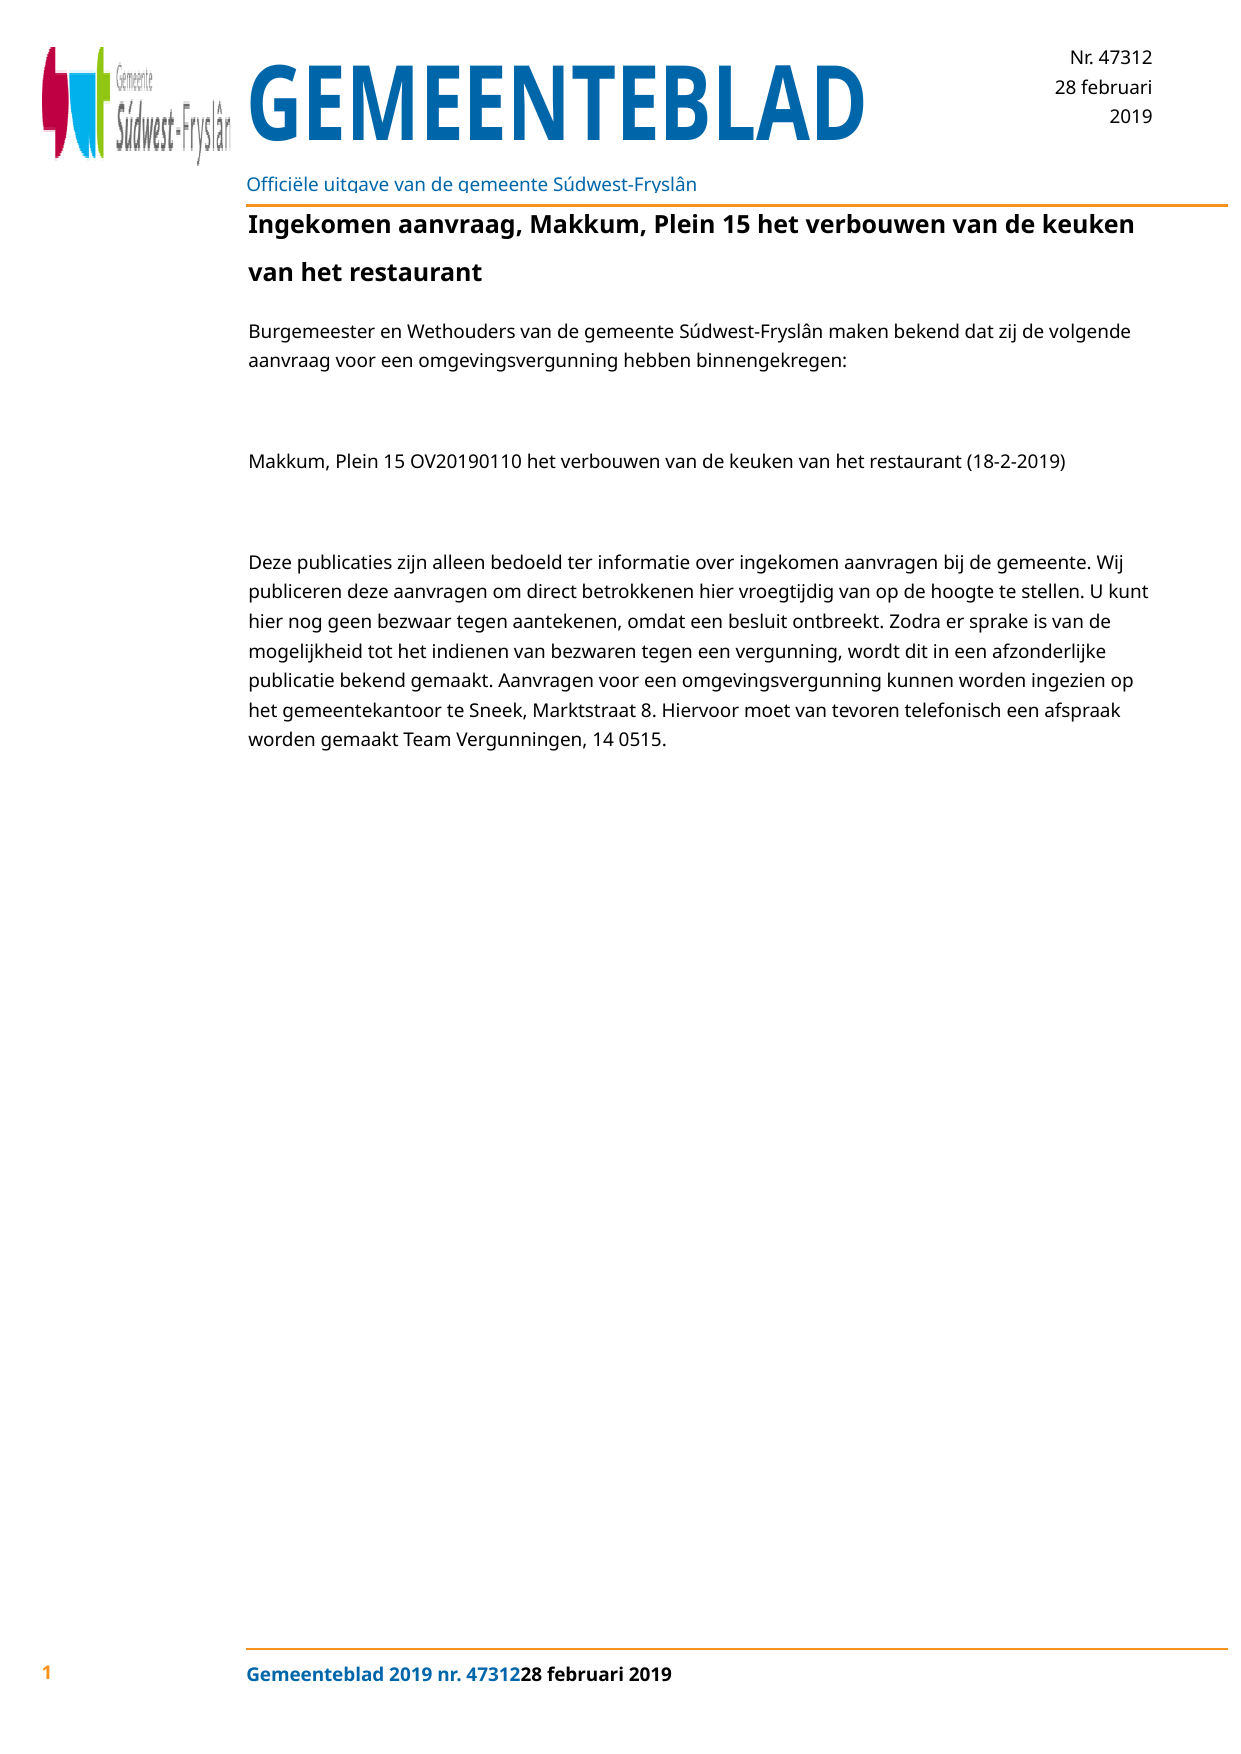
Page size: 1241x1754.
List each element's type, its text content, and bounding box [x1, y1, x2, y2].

text Burgemeester en Wethouders van de gemeente Súdwest-Fryslân maken bekend dat zij de volgende aanvraag voor een omgevingsvergunning hebben binnengekregen: [248, 318, 1152, 373]
text Deze publicaties zijn alleen bedoeld ter informatie over ingekomen aanvragen bij de gemeente. Wij publiceren deze aanvragen om direct betrokkenen hier vroegtijdig van op de hoogte te stellen. U kunt hier nog geen bezwaar tegen aantekenen, omdat een besluit ontbreekt. Zodra er sprake is van de mogelijkheid tot het indienen van bezwaren tegen een vergunning, wordt dit in een afzonderlijke publicatie bekend gemaakt. Aanvragen voor een omgevingsvergunning kunnen worden ingezien op het gemeentekantoor te Sneek, Marktstraat 8. Hiervoor moet van tevoren telefonisch een afspraak worden gemaakt Team Vergunningen, 14 0515. [248, 549, 1152, 752]
text Makkum, Plein 15 OV20190110 het verbouwen van de keuken van het restaurant (18-2-2019) [248, 448, 1152, 474]
text Ingekomen aanvraag, Makkum, Plein 15 het verbouwen van de keuken van het restaurant [248, 207, 1152, 288]
picture [41, 47, 231, 172]
